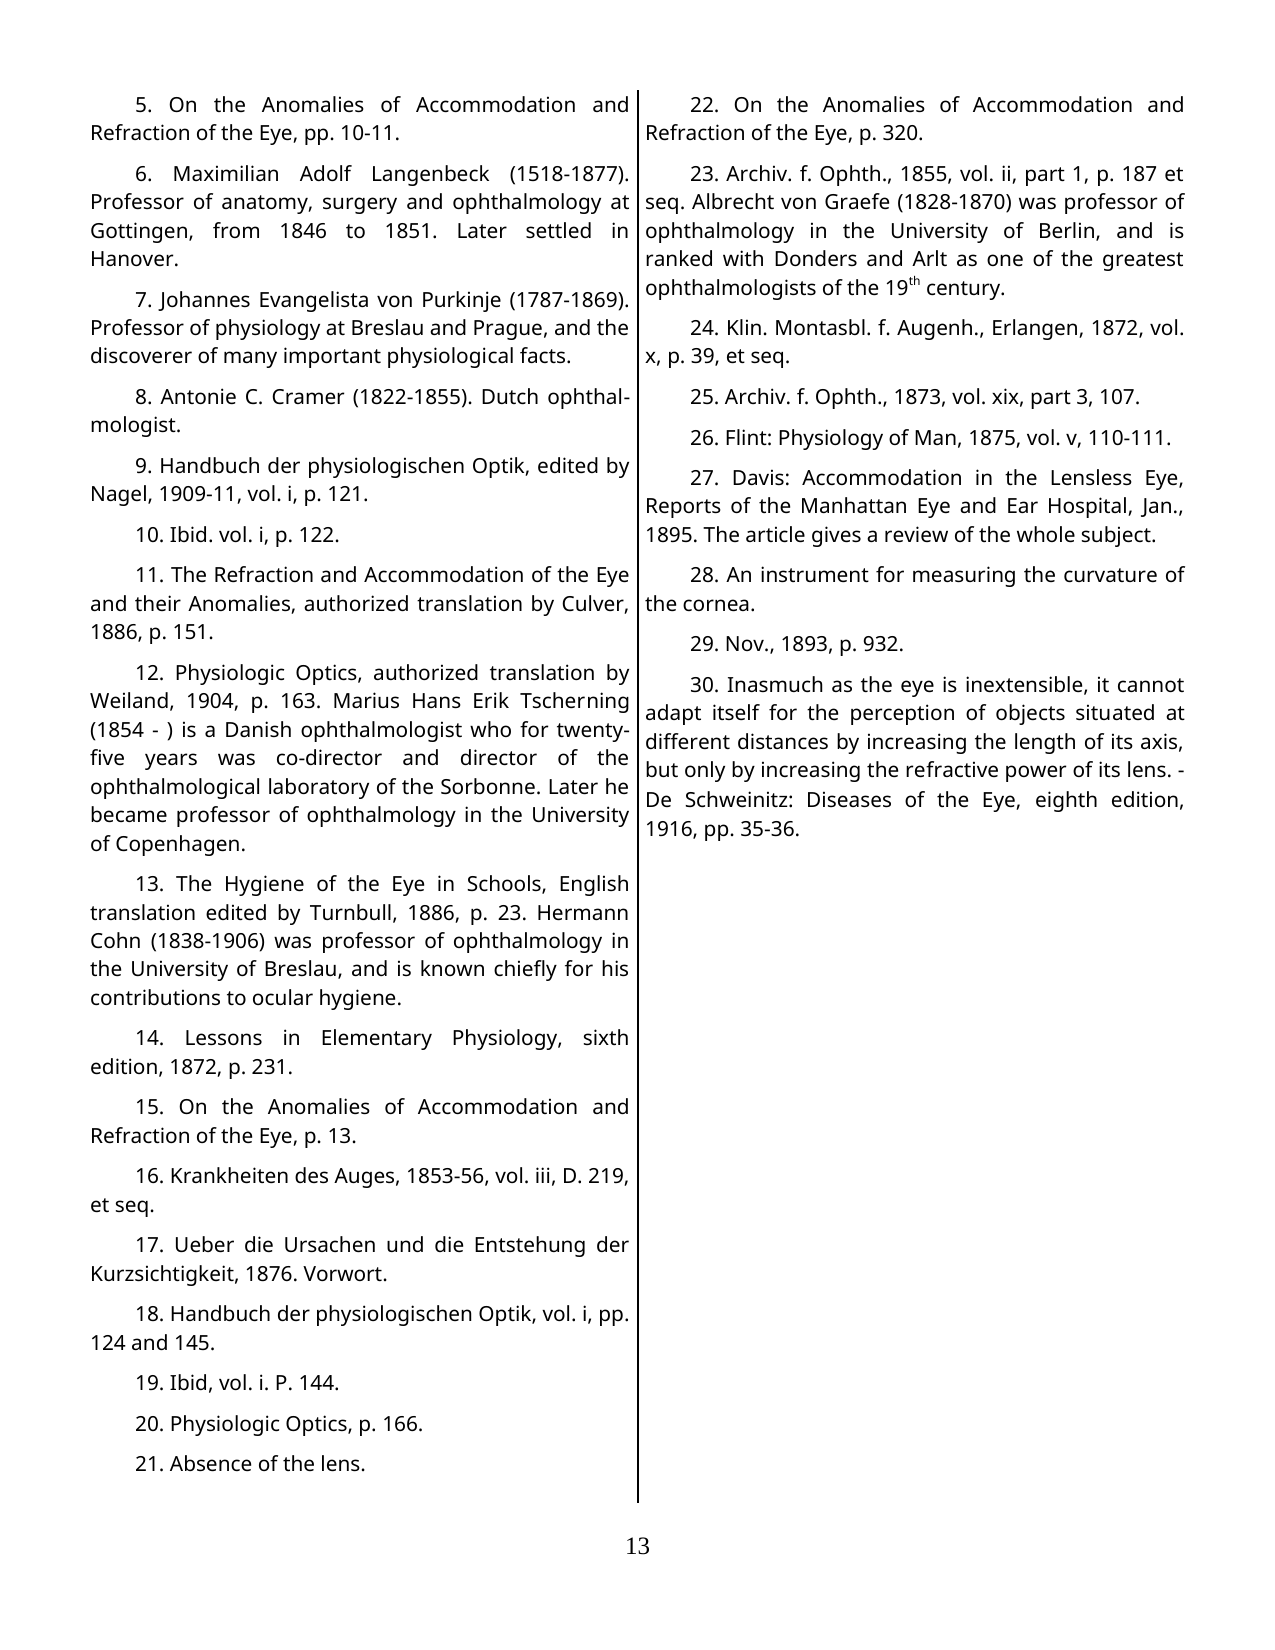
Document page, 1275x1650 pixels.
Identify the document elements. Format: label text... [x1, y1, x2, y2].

text 18. Handbuch der physiologischen Optik, vol. i, pp. 124 and 145. [90, 1299, 630, 1356]
text 30. Inasmuch as the eye is inextensible, it cannot adapt itself for the perception of objects situ­ated at different distances by increasing the length of its axis, but only by increasing the re­fractive power of its lens. - De Schweinitz: Diseases of the Eye, eighth edition, 1916, pp. 35-36. [645, 670, 1185, 842]
text 27. Davis: Accommodation in the Lensless Eye, Reports of the Manhattan Eye and Ear Hospital, Jan., 1895. The article gives a review of the whole subject. [645, 463, 1185, 548]
text 5. On the Anomalies of Accommodation and Refraction of the Eye, pp. 10-11. [90, 90, 630, 147]
text 12. Physiologic Optics, authorized translation by Weiland, 1904, p. 163. Marius Hans Erik Tscher­ning (1854 - ) is a Danish ophthalmolo­gist who for twenty-five years was co-director and director of the ophthalmological laboratory of the Sorbonne. Later he became professor of ophthalmology in the University of Copenhagen. [90, 658, 630, 857]
text 19. Ibid, vol. i. P. 144. [90, 1368, 630, 1397]
text 11. The Refraction and Accommodation of the Eye and their Anomalies, authorized translation by Culver, 1886, p. 151. [90, 561, 630, 646]
text 13. The Hygiene of the Eye in Schools, English translation edited by Turnbull, 1886, p. 23. Hermann Cohn (1838-1906) was professor of ophthalmology in the University of Breslau, and is known chiefly for his contributions to ocular hygiene. [90, 869, 630, 1011]
text 16. Krankheiten des Auges, 1853-56, vol. iii, D. 219, et seq. [90, 1161, 630, 1218]
text 15. On the Anomalies of Accommodation and Refraction of the Eye, p. 13. [90, 1092, 630, 1149]
text 23. Archiv. f. Ophth., 1855, vol. ii, part 1, p. 187 et seq. Albrecht von Graefe (1828-1870) was professor of ophthalmology in the University of Berlin, and is ranked with Donders and Arlt as one of the greatest ophthal­mologists of the 19th century. [645, 159, 1185, 301]
text 6. Maximilian Adolf Langenbeck (1518-1877). Professor of anatomy, surgery and ophthalmology at Gottingen, from 1846 to 1851. Later settled in Hanover. [90, 159, 630, 273]
text 7. Johannes Evangelista von Purkinje (1787-1869). Professor of physiology at Breslau and Prague, and the discoverer of many important physiologi­cal facts. [90, 285, 630, 370]
text 21. Absence of the lens. [90, 1449, 630, 1478]
text 14. Lessons in Elementary Physiology, sixth edition, 1872, p. 231. [90, 1023, 630, 1080]
text 26. Flint: Physiology of Man, 1875, vol. v, 110-111. [645, 423, 1185, 451]
text 29. Nov., 1893, p. 932. [645, 629, 1185, 658]
text 22. On the Anomalies of Accommodation and Refraction of the Eye, p. 320. [645, 90, 1185, 147]
text 24. Klin. Montasbl. f. Augenh., Erlangen, 1872, vol. x, p. 39, et seq. [645, 313, 1185, 370]
text 28. An instrument for measuring the curvature of the cornea. [645, 561, 1185, 617]
text 8. Antonie C. Cramer (1822-1855). Dutch ophthal­mologist. [90, 382, 630, 439]
text 10. Ibid. vol. i, p. 122. [90, 520, 630, 548]
text 20. Physiologic Optics, p. 166. [90, 1409, 630, 1437]
text 17. Ueber die Ursachen und die Entstehung der Kurzsichtigkeit, 1876. Vorwort. [90, 1230, 630, 1287]
text 25. Archiv. f. Ophth., 1873, vol. xix, part 3, 107. [645, 382, 1185, 411]
text 9. Handbuch der physiologischen Optik, edited by Nagel, 1909-11, vol. i, p. 121. [90, 451, 630, 508]
